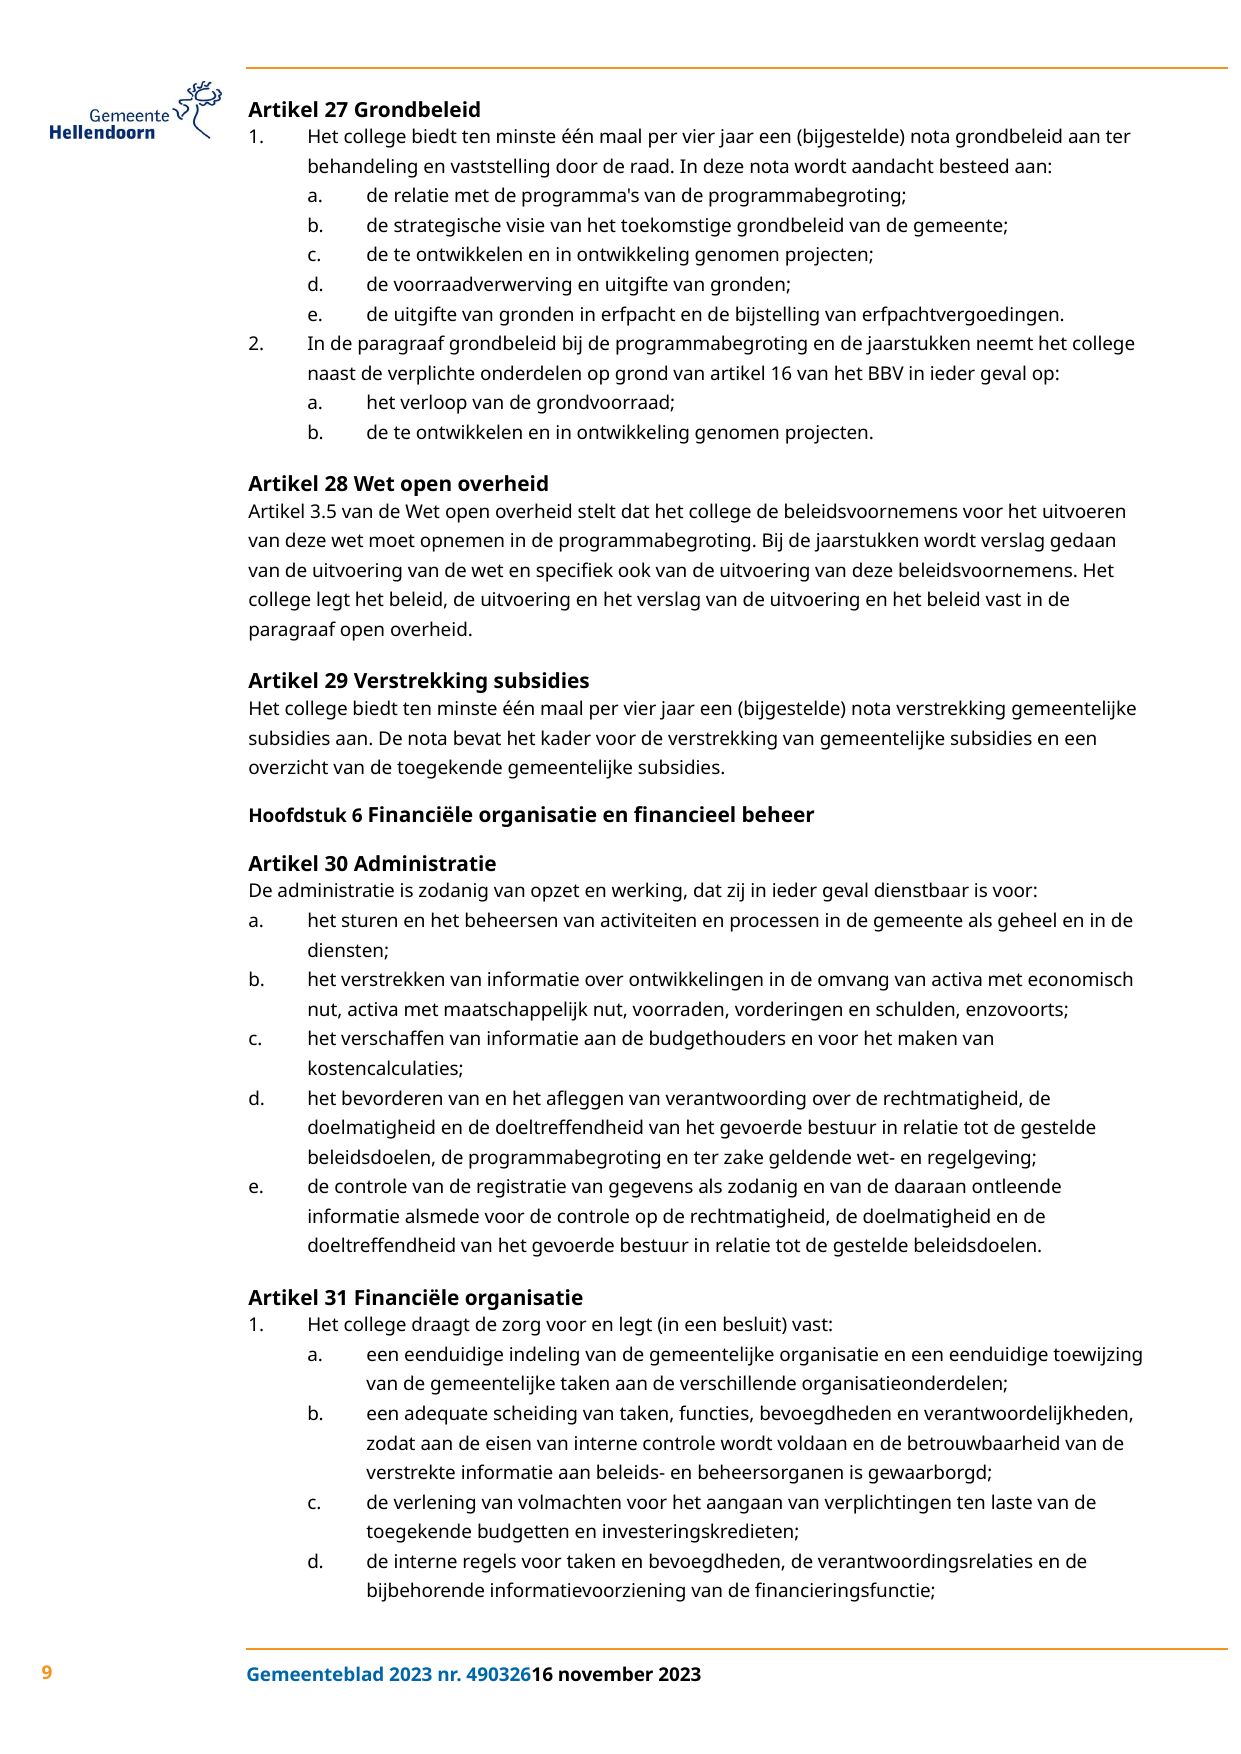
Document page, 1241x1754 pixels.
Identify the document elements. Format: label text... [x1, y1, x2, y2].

text Artikel 3.5 van de Wet open overheid stelt dat het college de beleidsvoornemens voor het uitvoeren van deze wet moet opnemen in de programmabegroting. Bij de jaarstukken wordt verslag gedaan van de uitvoering van de wet en specifiek ook van de uitvoering van deze beleidsvoornemens. Het college legt het beleid, de uitvoering en het verslag van de uitvoering en het beleid vast in de paragraaf open overheid. [248, 498, 1152, 642]
list het sturen en het beheersen van activiteiten en processen in de gemeente als geheel en in de diensten; [248, 907, 1152, 962]
text Artikel 31 Financiële organisatie [248, 1283, 1152, 1311]
list de strategische visie van het toekomstige grondbeleid van de gemeente; [307, 212, 1152, 238]
list een eenduidige indeling van de gemeentelijke organisatie en een eenduidige toewijzing van de gemeentelijke taken aan de verschillende organisatieonderdelen; [307, 1341, 1152, 1396]
text Artikel 27 Grondbeleid [248, 95, 1152, 123]
list de voorraadverwerving en uitgifte van gronden; [307, 271, 1152, 297]
list de verlening van volmachten voor het aangaan van verplichtingen ten laste van de toegekende budgetten en investeringskredieten; [307, 1489, 1152, 1544]
text Artikel 29 Verstrekking subsidies [248, 667, 1152, 695]
list Het college biedt ten minste één maal per vier jaar een (bijgestelde) nota grondbeleid aan ter behandeling en vaststelling door de raad. In deze nota wordt aandacht besteed aan: [248, 123, 1152, 178]
list de te ontwikkelen en in ontwikkeling genomen projecten; [307, 242, 1152, 267]
list het verschaffen van informatie aan de budgethouders en voor het maken van kostencalculaties; [248, 1026, 1152, 1081]
list de controle van de registratie van gegevens als zodanig en van de daaraan ontleende informatie alsmede voor de controle op de rechtmatigheid, de doelmatigheid en de doeltreffendheid van het gevoerde bestuur in relatie tot de gestelde beleidsdoelen. [248, 1173, 1152, 1258]
list In de paragraaf grondbeleid bij de programmabegroting en de jaarstukken neemt het college naast de verplichte onderdelen op grond van artikel 16 van het BBV in ieder geval op: [248, 330, 1152, 386]
text Hoofdstuk 6 Financiële organisatie en financieel beheer [248, 800, 1152, 828]
list de te ontwikkelen en in ontwikkeling genomen projecten. [307, 419, 1152, 445]
list een adequate scheiding van taken, functies, bevoegdheden en verantwoordelijkheden, zodat aan de eisen van interne controle wordt voldaan en de betrouwbaarheid van de verstrekte informatie aan beleids- en beheersorganen is gewaarborgd; [307, 1400, 1152, 1485]
list Het college draagt de zorg voor en legt (in een besluit) vast: [248, 1311, 1152, 1337]
list het verloop van de grondvoorraad; [307, 389, 1152, 415]
text Het college biedt ten minste één maal per vier jaar een (bijgestelde) nota verstrekking gemeentelijke subsidies aan. De nota bevat het kader voor de verstrekking van gemeentelijke subsidies en een overzicht van de toegekende gemeentelijke subsidies. [248, 695, 1152, 780]
list de uitgifte van gronden in erfpacht en de bijstelling van erfpachtvergoedingen. [307, 301, 1152, 326]
list de interne regels voor taken en bevoegdheden, de verantwoordingsrelaties en de bijbehorende informatievoorziening van de financieringsfunctie; [307, 1548, 1152, 1603]
list de relatie met de programma's van de programmabegroting; [307, 182, 1152, 208]
text Artikel 28 Wet open overheid [248, 469, 1152, 498]
picture [41, 47, 231, 172]
list het verstrekken van informatie over ontwikkelingen in de omvang van activa met economisch nut, activa met maatschappelijk nut, voorraden, vorderingen en schulden, enzovoorts; [248, 966, 1152, 1022]
text Artikel 30 Administratie [248, 849, 1152, 878]
text De administratie is zodanig van opzet en werking, dat zij in ieder geval dienstbaar is voor: [248, 878, 1152, 903]
list het bevorderen van en het afleggen van verantwoording over de rechtmatigheid, de doelmatigheid en de doeltreffendheid van het gevoerde bestuur in relatie tot de gestelde beleidsdoelen, de programmabegroting en ter zake geldende wet- en regelgeving; [248, 1085, 1152, 1169]
